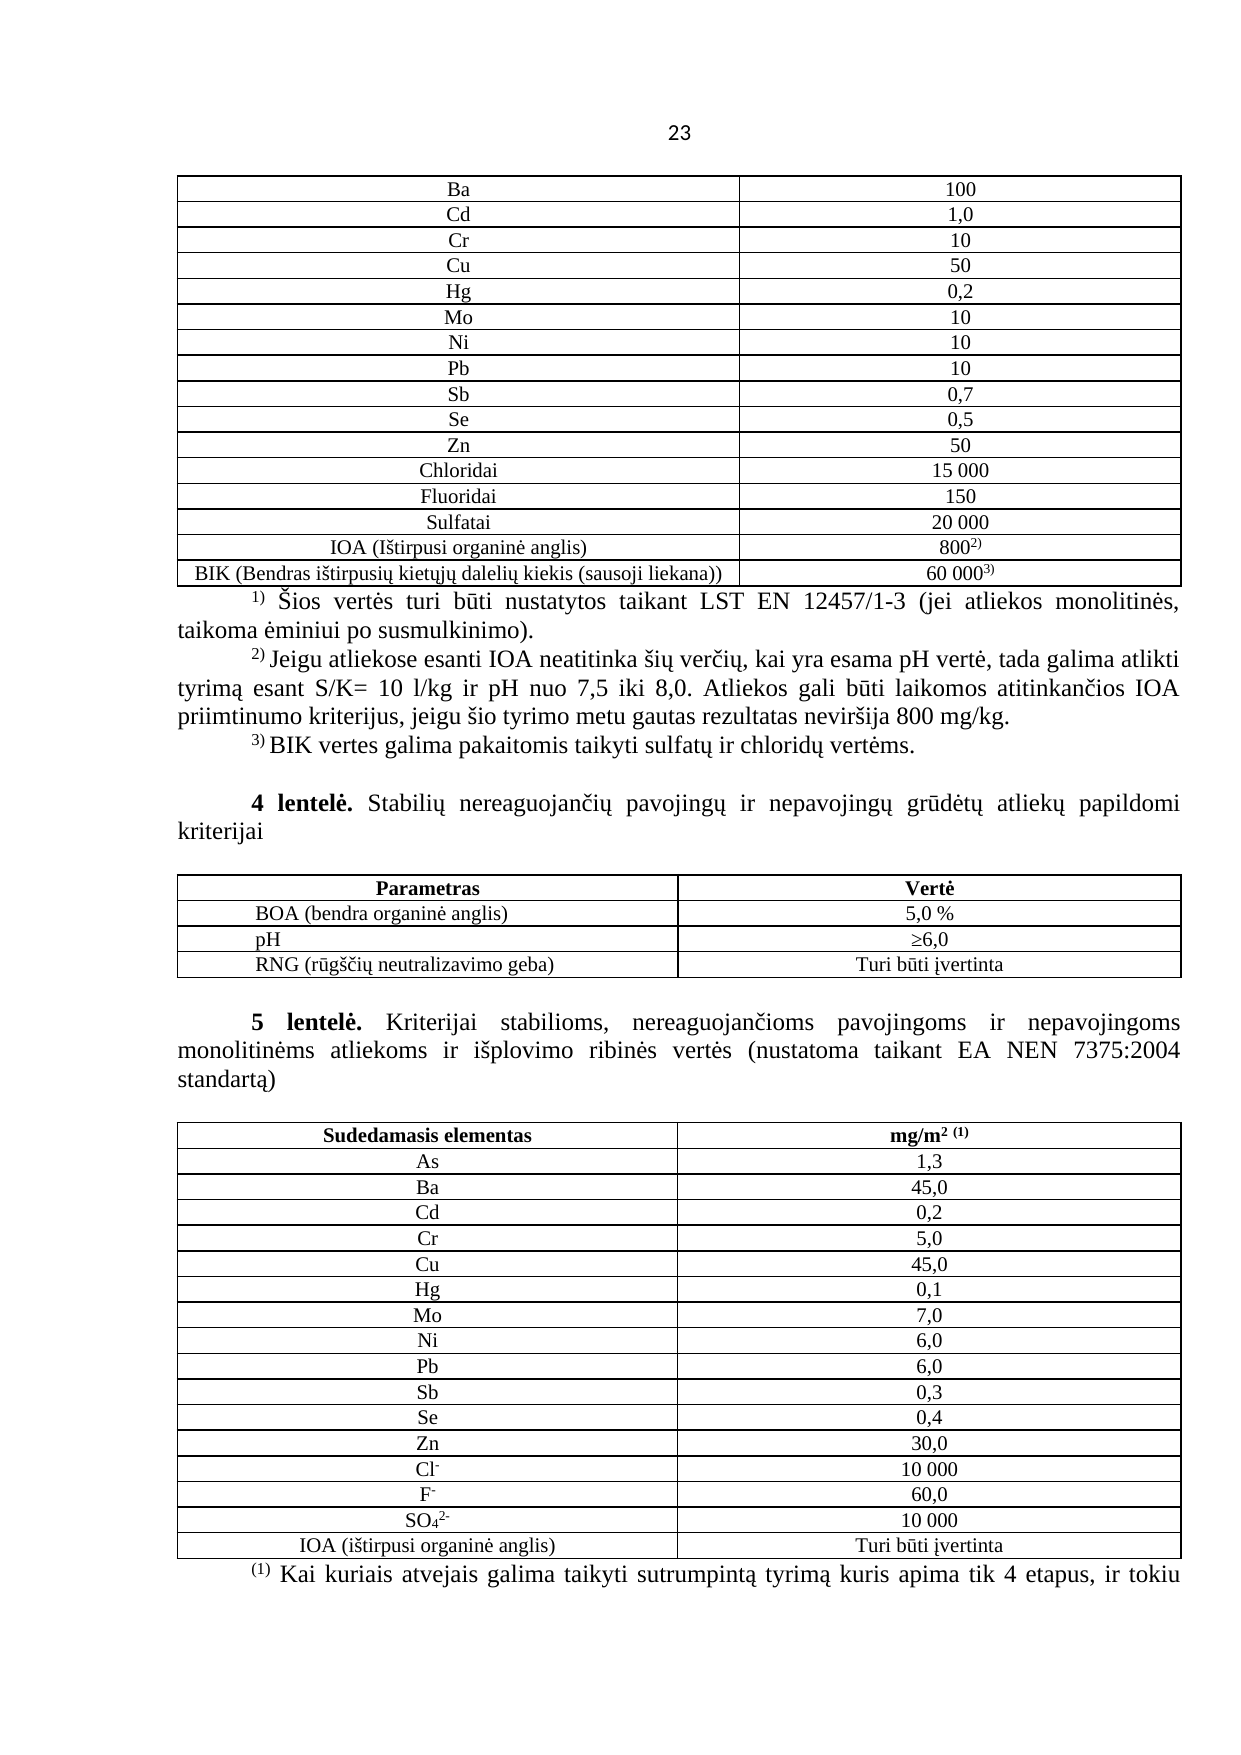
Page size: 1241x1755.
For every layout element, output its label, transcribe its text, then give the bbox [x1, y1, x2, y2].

table_cell Ni [178, 330, 739, 354]
table_cell 10 [740, 305, 1180, 329]
table_cell IOA (ištirpusi organinė anglis) [178, 1533, 677, 1557]
table_cell 1,0 [740, 202, 1180, 226]
table_cell Cu [178, 1252, 677, 1276]
table_cell Fluoridai [178, 484, 739, 508]
table_cell Ba [178, 177, 739, 201]
table_cell BOA (bendra organinė anglis) [178, 901, 677, 925]
table_cell 1,3 [678, 1149, 1180, 1173]
table_header Parametras [178, 876, 677, 899]
table_cell 60 0003) [740, 561, 1180, 585]
text 1) Šios vertės turi būti nustatytos taikant LST EN 12457/1-3 (jei atliekos monolitinės, taikoma ėminiui po susmulkinimo). [177, 587, 1181, 644]
table_cell BIK (Bendras ištirpusių kietųjų dalelių kiekis (sausoji liekana)) [178, 561, 739, 585]
table_cell Hg [178, 279, 739, 303]
table_cell F- [178, 1482, 677, 1506]
table_header Sudedamasis elementas [178, 1123, 677, 1147]
table_cell Cd [178, 1200, 677, 1224]
table_cell Se [178, 407, 739, 431]
table_cell 5,0 [678, 1226, 1180, 1250]
table_cell 6,0 [678, 1354, 1180, 1378]
table_cell IOA (Ištirpusi organinė anglis) [178, 535, 739, 559]
table_cell 10 [740, 228, 1180, 252]
text 2) Jeigu atliekose esanti IOA neatitinka šių verčių, kai yra esama pH vertė, tada galima atlikti tyrimą esant S/K= 10 l/kg ir pH nuo 7,5 iki 8,0. Atliekos gali būti laikomos atitinkančios IOA priimtinumo kriterijus, jeigu šio tyrimo metu gautas rezultatas neviršija 800 mg/kg. [177, 644, 1181, 730]
table_cell As [178, 1149, 677, 1173]
table_cell SO42- [178, 1508, 677, 1532]
table_cell 5,0 % [679, 901, 1180, 925]
text 3) BIK vertes galima pakaitomis taikyti sulfatų ir chloridų vertėms. [177, 730, 1181, 759]
table_cell 10 [740, 330, 1180, 354]
table_cell 0,4 [678, 1405, 1180, 1429]
table_cell Mo [178, 1303, 677, 1327]
text (1) Kai kuriais atvejais galima taikyti sutrumpintą tyrimą kuris apima tik 4 etapus, ir tokiu [177, 1559, 1181, 1588]
table_cell pH [178, 927, 677, 951]
table_cell Chloridai [178, 458, 739, 482]
table_cell 45,0 [678, 1252, 1180, 1276]
table_cell Cu [178, 253, 739, 277]
table_cell Sb [178, 382, 739, 406]
table_cell RNG (rūgščių neutralizavimo geba) [178, 952, 677, 976]
table_cell ≥6,0 [679, 927, 1180, 951]
table_cell Cr [178, 1226, 677, 1250]
table_cell Zn [178, 1431, 677, 1455]
table_cell Pb [178, 356, 739, 380]
table_header mg/m2 (1) [678, 1123, 1180, 1147]
table_cell 0,5 [740, 407, 1180, 431]
table_cell Cr [178, 228, 739, 252]
table_cell Sulfatai [178, 510, 739, 534]
table_cell 0,1 [678, 1277, 1180, 1301]
table_cell 150 [740, 484, 1180, 508]
table_cell 6,0 [678, 1328, 1180, 1352]
table_cell 7,0 [678, 1303, 1180, 1327]
table_cell Hg [178, 1277, 677, 1301]
text 5 lentelė. Kriterijai stabilioms, nereaguojančioms pavojingoms ir nepavojingoms monolitinėms atliekoms ir išplovimo ribinės vertės (nustatoma taikant EA NEN 7375:2004 standartą) [177, 1007, 1181, 1093]
table_cell Cd [178, 202, 739, 226]
table_cell 0,7 [740, 382, 1180, 406]
table_cell 8002) [740, 535, 1180, 559]
text 4 lentelė. Stabilių nereaguojančių pavojingų ir nepavojingų grūdėtų atliekų papildomi kriterijai [177, 788, 1181, 845]
table_cell 20 000 [740, 510, 1180, 534]
table_cell 50 [740, 253, 1180, 277]
table_cell 45,0 [678, 1175, 1180, 1199]
table_cell Zn [178, 433, 739, 457]
table_cell Ni [178, 1328, 677, 1352]
table_header Vertė [679, 876, 1180, 899]
table_cell Turi būti įvertinta [678, 1533, 1180, 1557]
table_cell Ba [178, 1175, 677, 1199]
table_cell Sb [178, 1380, 677, 1404]
table_cell 60,0 [678, 1482, 1180, 1506]
table_cell 15 000 [740, 458, 1180, 482]
table_cell Turi būti įvertinta [679, 952, 1180, 976]
table_cell Mo [178, 305, 739, 329]
table_cell 100 [740, 177, 1180, 201]
table_cell 10 000 [678, 1508, 1180, 1532]
table_cell Pb [178, 1354, 677, 1378]
table_cell 0,2 [740, 279, 1180, 303]
table_cell 0,2 [678, 1200, 1180, 1224]
table_cell Cl- [178, 1457, 677, 1481]
table_cell 30,0 [678, 1431, 1180, 1455]
table_cell 50 [740, 433, 1180, 457]
table_cell 0,3 [678, 1380, 1180, 1404]
table_cell 10 [740, 356, 1180, 380]
table_cell Se [178, 1405, 677, 1429]
table_cell 10 000 [678, 1457, 1180, 1481]
